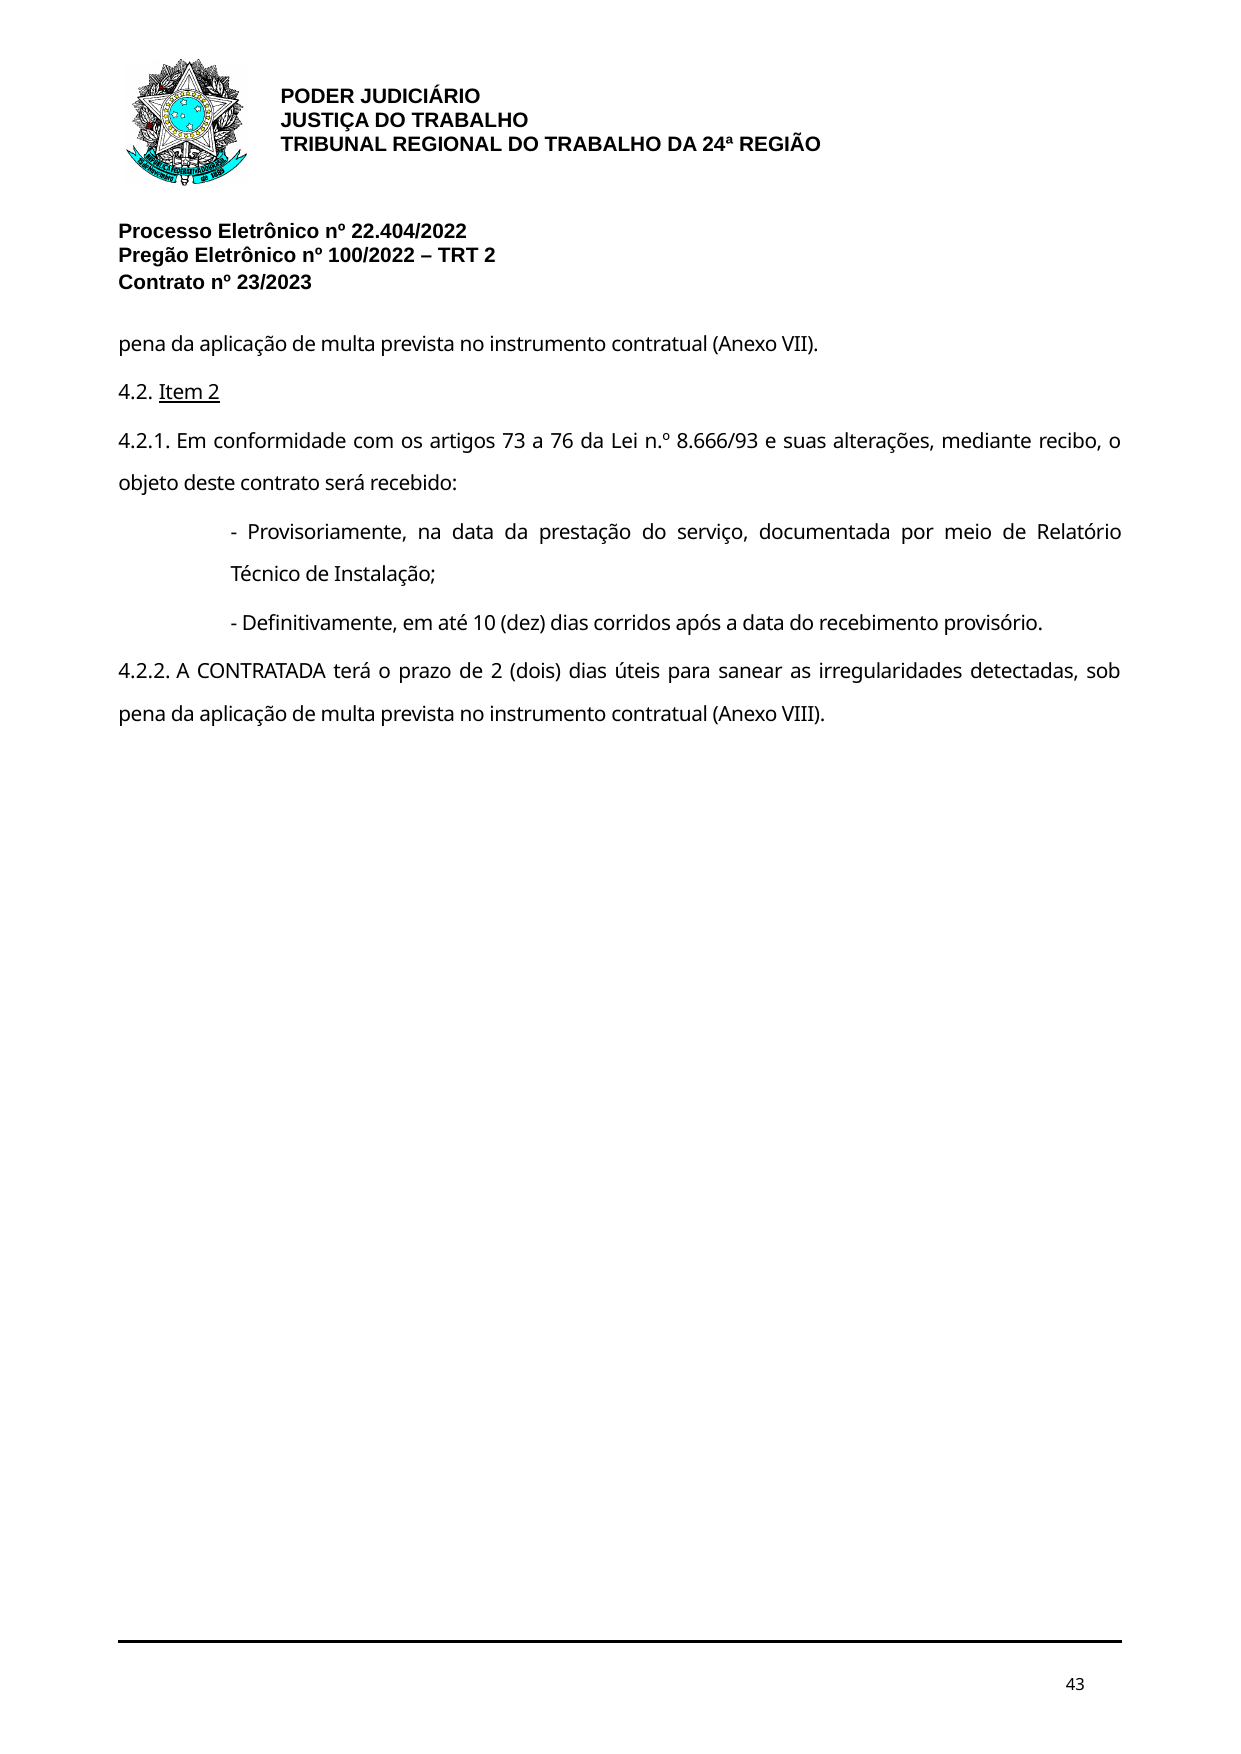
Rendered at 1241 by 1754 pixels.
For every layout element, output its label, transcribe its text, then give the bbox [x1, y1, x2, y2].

text - Definitivamente, em até 10 (dez) dias corridos após a data do recebimento provisório. [230, 608, 1122, 636]
list A CONTRATADA terá o prazo de 2 (dois) dias úteis para sanear as irregularidades detectadas, sob pena da aplicação de multa prevista no instrumento contratual (Anexo VIII). [118, 657, 1122, 728]
text - Provisoriamente, na data da prestação do serviço, documentada por meio de Relatório Técnico de Instalação; [230, 517, 1122, 588]
list Item 2 [118, 377, 1122, 406]
list Em conformidade com os artigos 73 a 76 da Lei n.º 8.666/93 e suas alterações, mediante recibo, o objeto deste contrato será recebido: [118, 426, 1122, 497]
list pena da aplicação de multa prevista no instrumento contratual (Anexo VII). [118, 329, 1122, 357]
